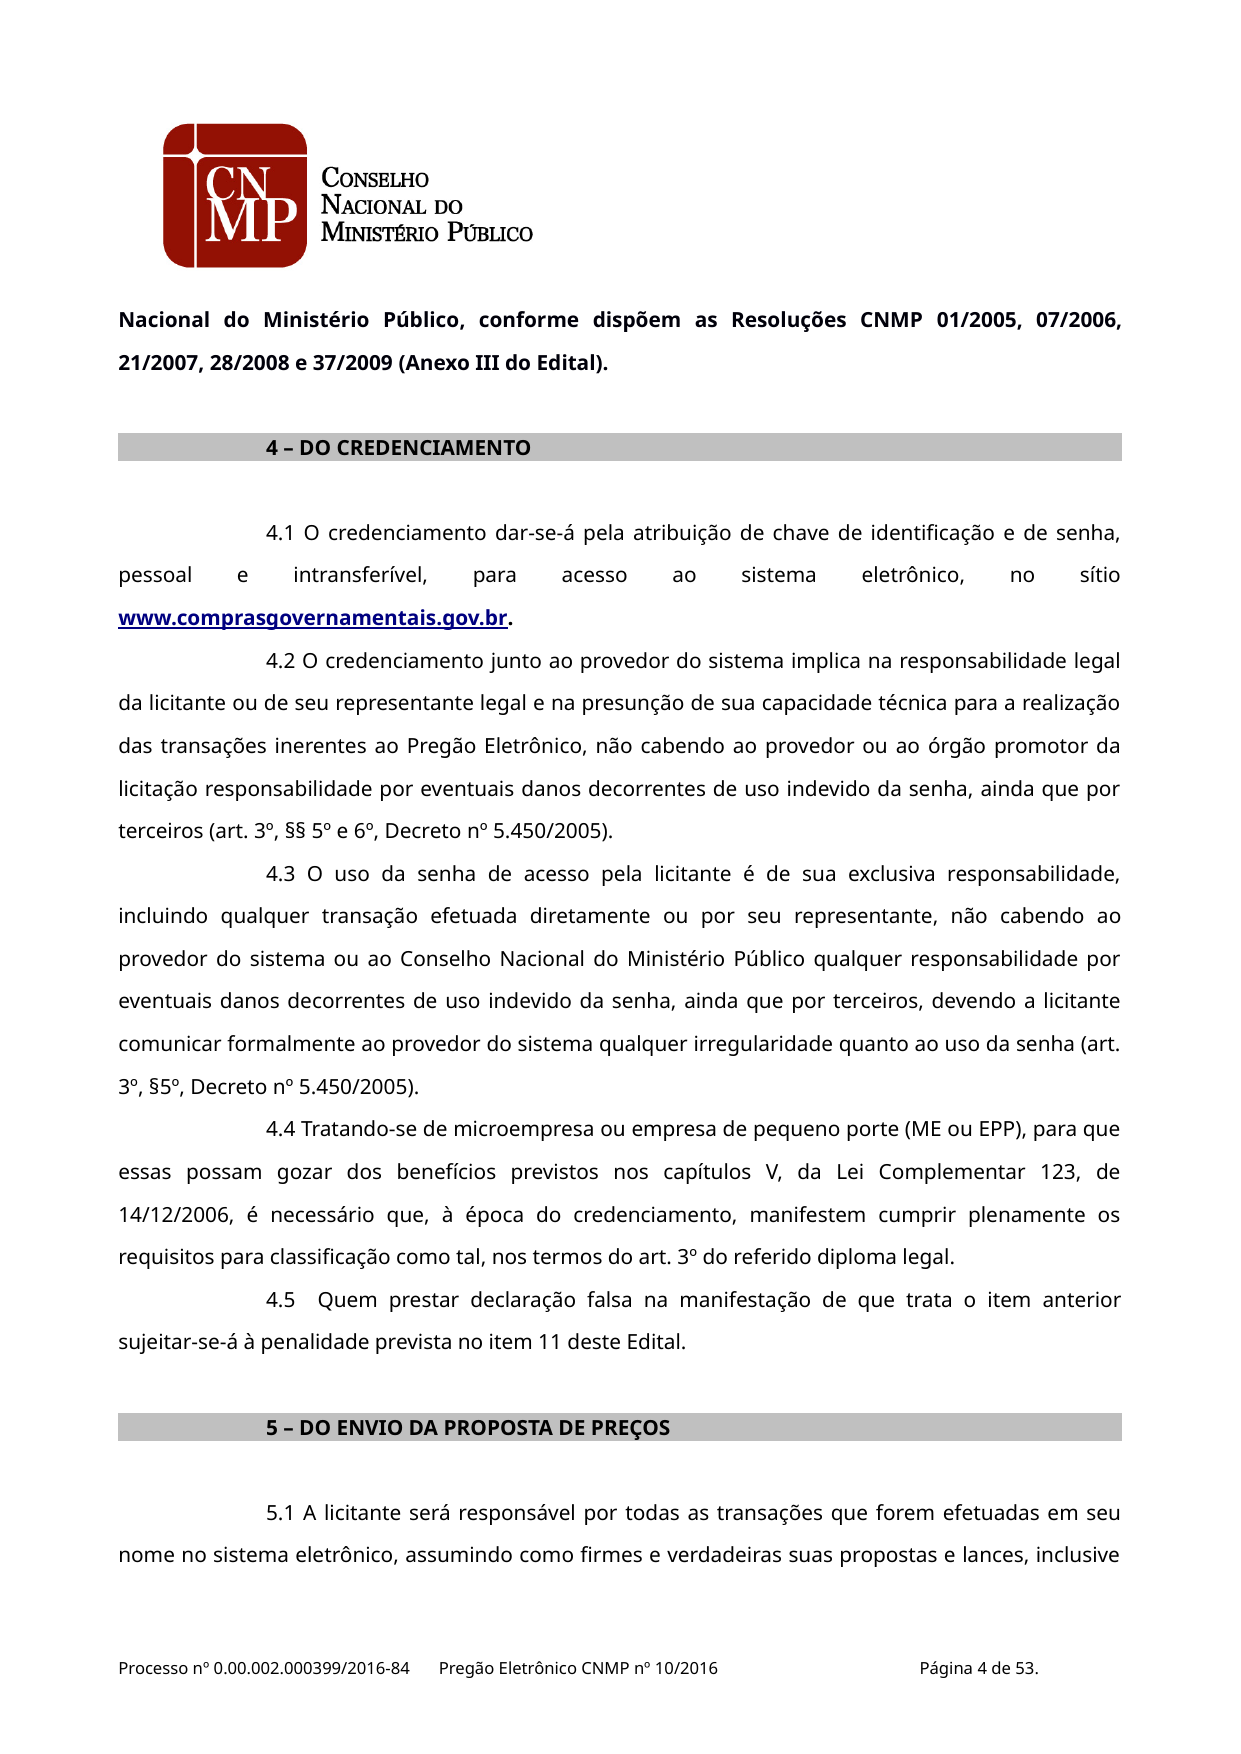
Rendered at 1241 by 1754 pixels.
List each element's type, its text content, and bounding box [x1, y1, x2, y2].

text 4.1 O credenciamento dar-se-á pela atribuição de chave de identificação e de senha, pessoal e intransferível, para acesso ao sistema eletrônico, no sítio www.comprasgovernamentais.gov.br. [118, 518, 1122, 632]
text 4.2 O credenciamento junto ao provedor do sistema implica na responsabilidade legal da licitante ou de seu representante legal e na presunção de sua capacidade técnica para a realização das transações inerentes ao Pregão Eletrônico, não cabendo ao provedor ou ao órgão promotor da licitação responsabilidade por eventuais danos decorrentes de uso indevido da senha, ainda que por terceiros (art. 3º, §§ 5º e 6º, Decreto nº 5.450/2005). [118, 646, 1122, 845]
text 4 – DO CREDENCIAMENTO [118, 433, 1122, 461]
text 4.3 O uso da senha de acesso pela licitante é de sua exclusiva responsabilidade, incluindo qualquer transação efetuada diretamente ou por seu representante, não cabendo ao provedor do sistema ou ao Conselho Nacional do Ministério Público qualquer responsabilidade por eventuais danos decorrentes de uso indevido da senha, ainda que por terceiros, devendo a licitante comunicar formalmente ao provedor do sistema qualquer irregularidade quanto ao uso da senha (art. 3º, §5º, Decreto nº 5.450/2005). [118, 859, 1122, 1100]
text 4.5 Quem prestar declaração falsa na manifestação de que trata o item anterior sujeitar-se-á à penalidade prevista no item 11 deste Edital. [118, 1285, 1122, 1356]
text 5.1 A licitante será responsável por todas as transações que forem efetuadas em seu nome no sistema eletrônico, assumindo como firmes e verdadeiras suas propostas e lances, inclusive [118, 1498, 1122, 1569]
picture [138, 100, 549, 290]
text 5 – DO ENVIO DA PROPOSTA DE PREÇOS [118, 1413, 1122, 1441]
text 4.4 Tratando-se de microempresa ou empresa de pequeno porte (ME ou EPP), para que essas possam gozar dos benefícios previstos nos capítulos V, da Lei Complementar 123, de 14/12/2006, é necessário que, à época do credenciamento, manifestem cumprir plenamente os requisitos para classificação como tal, nos termos do art. 3º do referido diploma legal. [118, 1114, 1122, 1271]
text Nacional do Ministério Público, conforme dispõem as Resoluções CNMP 01/2005, 07/2006, 21/2007, 28/2008 e 37/2009 (Anexo III do Edital). [118, 305, 1122, 376]
